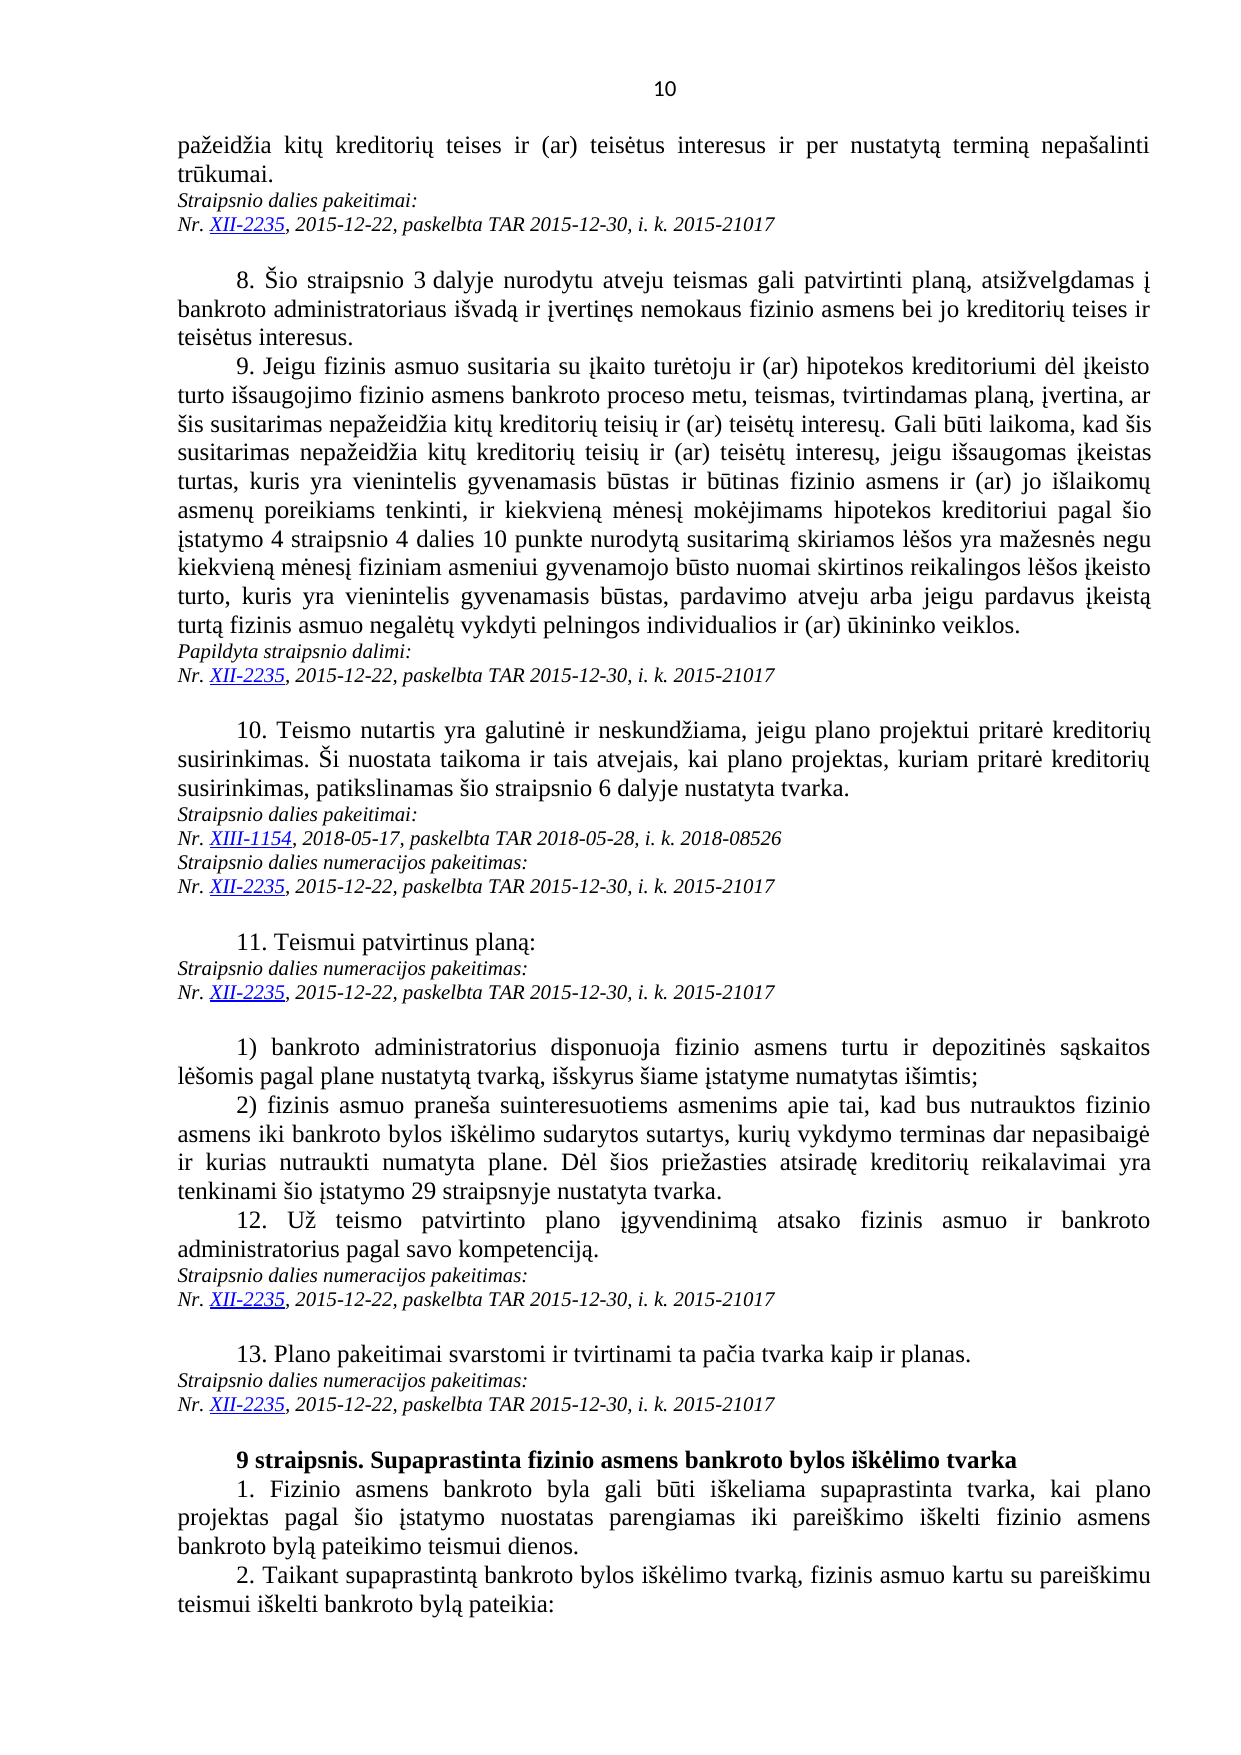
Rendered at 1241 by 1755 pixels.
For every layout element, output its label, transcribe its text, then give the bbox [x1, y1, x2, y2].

text Straipsnio dalies numeracijos pakeitimas: [177, 850, 1152, 874]
text Straipsnio dalies numeracijos pakeitimas: [177, 956, 1152, 980]
text Nr. XII-2235, 2015-12-22, paskelbta TAR 2015-12-30, i. k. 2015-21017 [177, 1392, 1152, 1416]
text Nr. XIII-1154, 2018-05-17, paskelbta TAR 2018-05-28, i. k. 2018-08526 [177, 826, 1152, 850]
text Straipsnio dalies numeracijos pakeitimas: [177, 1368, 1152, 1392]
text Nr. XII-2235, 2015-12-22, paskelbta TAR 2015-12-30, i. k. 2015-21017 [177, 1287, 1152, 1311]
text 2. Taikant supaprastintą bankroto bylos iškėlimo tvarką, fizinis asmuo kartu su pareiškimu teismui iškelti bankroto bylą pateikia: [177, 1560, 1152, 1617]
text 9 straipsnis. Supaprastinta fizinio asmens bankroto bylos iškėlimo tvarka [177, 1445, 1152, 1474]
text Nr. XII-2235, 2015-12-22, paskelbta TAR 2015-12-30, i. k. 2015-21017 [177, 212, 1152, 236]
text 9. Jeigu fizinis asmuo susitaria su įkaito turėtoju ir (ar) hipotekos kreditoriumi dėl įkeisto turto išsaugojimo fizinio asmens bankroto proceso metu, teismas, tvirtindamas planą, įvertina, ar šis susitarimas nepažeidžia kitų kreditorių teisių ir (ar) teisėtų interesų. Gali būti laikoma, kad šis susitarimas nepažeidžia kitų kreditorių teisių ir (ar) teisėtų interesų, jeigu išsaugomas įkeistas turtas, kuris yra vienintelis gyvenamasis būstas ir būtinas fizinio asmens ir (ar) jo išlaikomų asmenų poreikiams tenkinti, ir kiekvieną mėnesį mokėjimams hipotekos kreditoriui pagal šio įstatymo 4 straipsnio 4 dalies 10 punkte nurodytą susitarimą skiriamos lėšos yra mažesnės negu kiekvieną mėnesį fiziniam asmeniui gyvenamojo būsto nuomai skirtinos reikalingos lėšos įkeisto turto, kuris yra vienintelis gyvenamasis būstas, pardavimo atveju arba jeigu pardavus įkeistą turtą fizinis asmuo negalėtų vykdyti pelningos individualios ir (ar) ūkininko veiklos. [177, 351, 1152, 639]
text 1. Fizinio asmens bankroto byla gali būti iškeliama supaprastinta tvarka, kai plano projektas pagal šio įstatymo nuostatas parengiamas iki pareiškimo iškelti fizinio asmens bankroto bylą pateikimo teismui dienos. [177, 1474, 1152, 1560]
text 1) bankroto administratorius disponuoja fizinio asmens turtu ir depozitinės sąskaitos lėšomis pagal plane nustatytą tvarką, išskyrus šiame įstatyme numatytas išimtis; [177, 1032, 1152, 1090]
text Straipsnio dalies pakeitimai: [177, 188, 1152, 212]
text 8. Šio straipsnio 3 dalyje nurodytu atveju teismas gali patvirtinti planą, atsižvelgdamas į bankroto administratoriaus išvadą ir įvertinęs nemokaus fizinio asmens bei jo kreditorių teises ir teisėtus interesus. [177, 265, 1152, 351]
text 13. Plano pakeitimai svarstomi ir tvirtinami ta pačia tvarka kaip ir planas. [177, 1339, 1152, 1368]
text Nr. XII-2235, 2015-12-22, paskelbta TAR 2015-12-30, i. k. 2015-21017 [177, 874, 1152, 898]
text 2) fizinis asmuo praneša suinteresuotiems asmenims apie tai, kad bus nutrauktos fizinio asmens iki bankroto bylos iškėlimo sudarytos sutartys, kurių vykdymo terminas dar nepasibaigė ir kurias nutraukti numatyta plane. Dėl šios priežasties atsiradę kreditorių reikalavimai yra tenkinami šio įstatymo 29 straipsnyje nustatyta tvarka. [177, 1090, 1152, 1205]
text Nr. XII-2235, 2015-12-22, paskelbta TAR 2015-12-30, i. k. 2015-21017 [177, 663, 1152, 687]
text pažeidžia kitų kreditorių teises ir (ar) teisėtus interesus ir per nustatytą terminą nepašalinti trūkumai. [177, 131, 1152, 188]
text 10. Teismo nutartis yra galutinė ir neskundžiama, jeigu plano projektui pritarė kreditorių susirinkimas. Ši nuostata taikoma ir tais atvejais, kai plano projektas, kuriam pritarė kreditorių susirinkimas, patikslinamas šio straipsnio 6 dalyje nustatyta tvarka. [177, 716, 1152, 802]
text Nr. XII-2235, 2015-12-22, paskelbta TAR 2015-12-30, i. k. 2015-21017 [177, 980, 1152, 1004]
text Straipsnio dalies numeracijos pakeitimas: [177, 1262, 1152, 1287]
text Papildyta straipsnio dalimi: [177, 639, 1152, 663]
text 11. Teismui patvirtinus planą: [177, 927, 1152, 956]
text Straipsnio dalies pakeitimai: [177, 802, 1152, 826]
text 12. Už teismo patvirtinto plano įgyvendinimą atsako fizinis asmuo ir bankroto administratorius pagal savo kompetenciją. [177, 1205, 1152, 1262]
